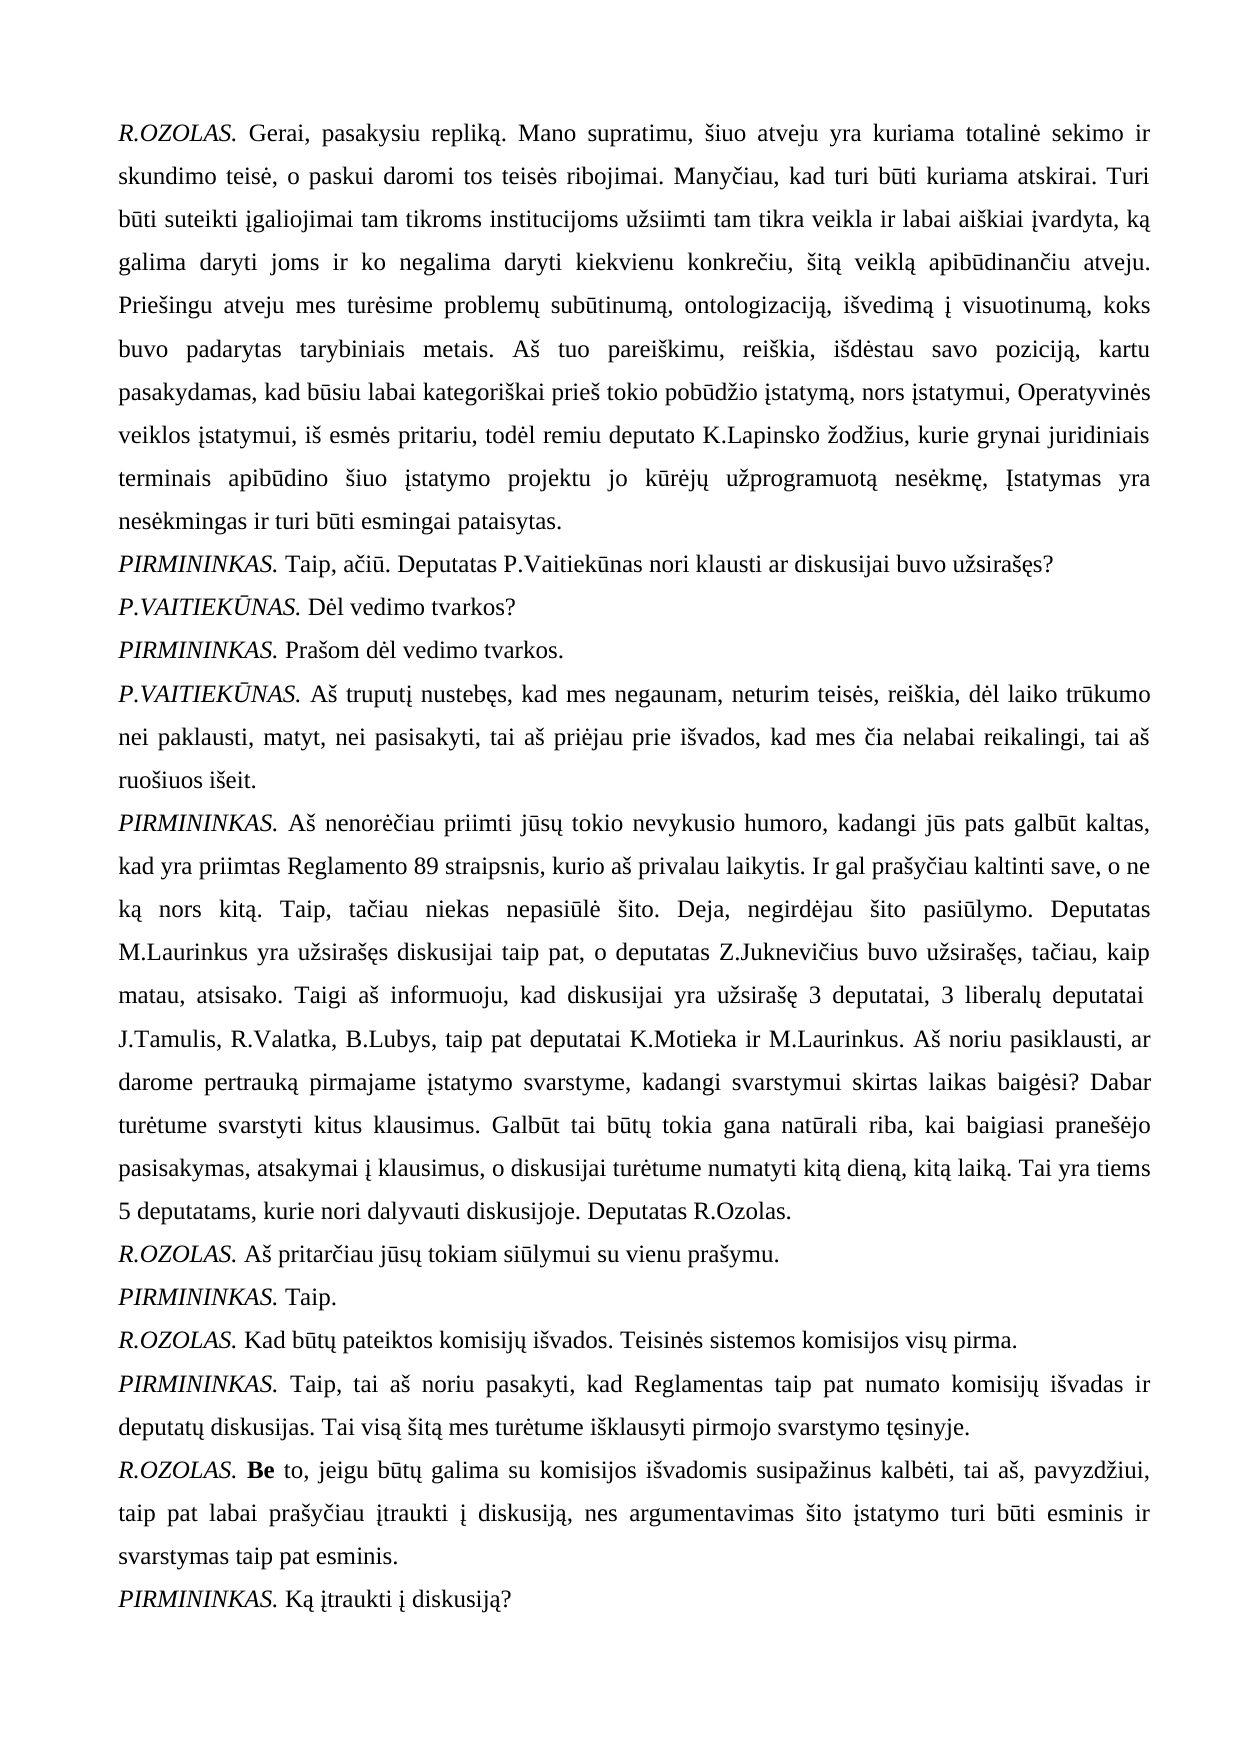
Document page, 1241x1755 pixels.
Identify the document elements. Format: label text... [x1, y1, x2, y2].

text PIRMININKAS. Taip. [118, 1282, 1152, 1311]
text R.OZOLAS. Gerai, pasakysiu repliką. Mano supratimu, šiuo atveju yra kuriama totalinė sekimo ir skundimo teisė, o paskui daromi tos teisės ribojimai. Manyčiau, kad turi būti kuriama atskirai. Turi būti suteikti įgaliojimai tam tikroms institucijoms užsiimti tam tikra veikla ir labai aiškiai įvardyta, ką galima daryti joms ir ko negalima daryti kiekvienu konkrečiu, šitą veiklą apibūdinančiu atveju. Priešingu atveju mes turėsime problemų subūtinumą, ontologizaciją, išvedimą į visuotinumą, koks buvo padarytas tarybiniais metais. Aš tuo pareiškimu, reiškia, išdėstau savo poziciją, kartu pasakydamas, kad būsiu labai kategoriškai prieš tokio pobūdžio įstatymą, nors įstatymui, Operatyvinės veiklos įstatymui, iš esmės pritariu, todėl remiu deputato K.Lapinsko žodžius, kurie grynai juridiniais terminais apibūdino šiuo įstatymo projektu jo kūrėjų užprogramuotą nesėkmę, Įstatymas yra nesėkmingas ir turi būti esmingai pataisytas. [118, 118, 1152, 535]
text R.OZOLAS. Be to, jeigu būtų galima su komisijos išvadomis susipažinus kalbėti, tai aš, pavyzdžiui, taip pat labai prašyčiau įtraukti į diskusiją, nes argumentavimas šito įstatymo turi būti esminis ir svarstymas taip pat esminis. [118, 1455, 1152, 1570]
text PIRMININKAS. Taip, ačiū. Deputatas P.Vaitiekūnas nori klausti ar diskusijai buvo užsirašęs? [118, 549, 1152, 578]
text PIRMININKAS. Ką įtraukti į diskusiją? [118, 1584, 1152, 1613]
text PIRMININKAS. Taip, tai aš noriu pasakyti, kad Reglamentas taip pat numato komisijų išvadas ir deputatų diskusijas. Tai visą šitą mes turėtume išklausyti pirmojo svarstymo tęsinyje. [118, 1369, 1152, 1441]
text PIRMININKAS. Prašom dėl vedimo tvarkos. [118, 636, 1152, 664]
text R.OZOLAS. Aš pritarčiau jūsų tokiam siūlymui su vienu prašymu. [118, 1239, 1152, 1268]
text PIRMININKAS. Aš nenorėčiau priimti jūsų tokio nevykusio humoro, kadangi jūs pats galbūt kaltas, kad yra priimtas Reglamento 89 straipsnis, kurio aš privalau laikytis. Ir gal prašyčiau kaltinti save, o ne ką nors kitą. Taip, tačiau niekas nepasiūlė šito. Deja, negirdėjau šito pasiūlymo. Deputatas M.Laurinkus yra užsirašęs diskusijai taip pat, o deputatas Z.Juknevičius buvo užsirašęs, tačiau, kaip matau, atsisako. Taigi aš informuoju, kad diskusijai yra užsirašę 3 deputatai, 3 liberalų deputatai J.Tamulis, R.Valatka, B.Lubys, taip pat deputatai K.Motieka ir M.Laurinkus. Aš noriu pasiklausti, ar darome pertrauką pirmajame įstatymo svarstyme, kadangi svarstymui skirtas laikas baigėsi? Dabar turėtume svarstyti kitus klausimus. Galbūt tai būtų tokia gana natūrali riba, kai baigiasi pranešėjo pasisakymas, atsakymai į klausimus, o diskusijai turėtume numatyti kitą dieną, kitą laiką. Tai yra tiems 5 deputatams, kurie nori dalyvauti diskusijoje. Deputatas R.Ozolas. [118, 808, 1152, 1225]
text P.VAITIEKŪNAS. Aš truputį nustebęs, kad mes negaunam, neturim teisės, reiškia, dėl laiko trūkumo nei paklausti, matyt, nei pasisakyti, tai aš priėjau prie išvados, kad mes čia nelabai reikalingi, tai aš ruošiuos išeit. [118, 679, 1152, 794]
text P.VAITIEKŪNAS. Dėl vedimo tvarkos? [118, 592, 1152, 621]
text R.OZOLAS. Kad būtų pateiktos komisijų išvados. Teisinės sistemos komisijos visų pirma. [118, 1326, 1152, 1354]
